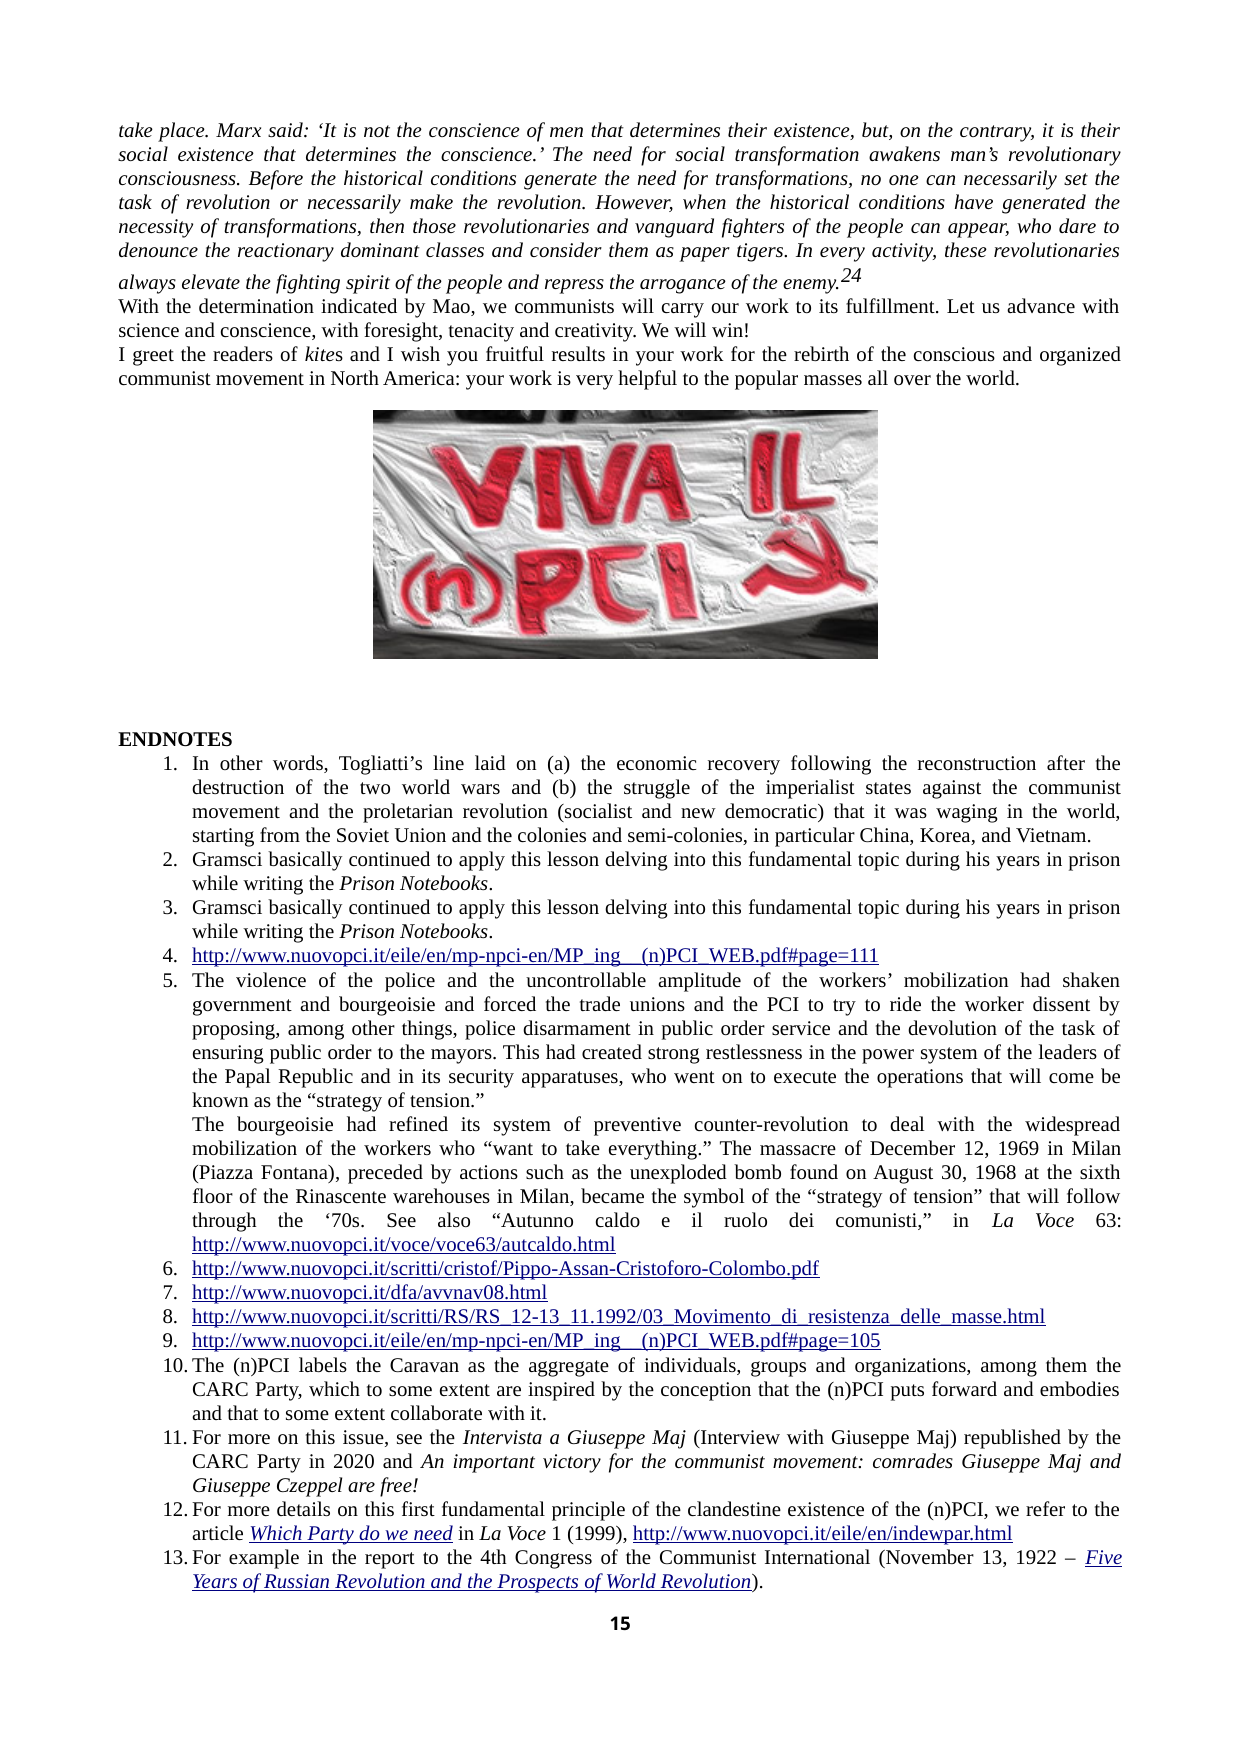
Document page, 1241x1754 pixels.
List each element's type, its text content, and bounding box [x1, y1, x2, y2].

list For more on this issue, see the Intervista a Giuseppe Maj (Interview with Giuseppe Maj) republished by the CARC Party in 2020 and An important victory for the communist movement: comrades Giuseppe Maj and Giuseppe Czeppel are free! [162, 1425, 1122, 1497]
text take place. Marx said: ‘It is not the conscience of men that determines their existence, but, on the contrary, it is their social existence that determines the conscience.’ The need for social transformation awakens man’s revolutionary consciousness. Before the historical conditions generate the need for transformations, no one can necessarily set the task of revolution or necessarily make the revolution. However, when the historical conditions have generated the necessity of transformations, then those revolutionaries and vanguard fighters of the people can appear, who dare to denounce the reactionary dominant classes and consider them as paper tigers. In every activity, these revolutionaries always elevate the fighting spirit of the people and repress the arrogance of the enemy.24 [118, 118, 1122, 294]
picture [373, 410, 878, 659]
list Gramsci basically continued to apply this lesson delving into this fundamental topic during his years in prison while writing the Prison Notebooks. [162, 895, 1122, 943]
text The bourgeoisie had refined its system of preventive counter-revolution to deal with the widespread mobilization of the workers who “want to take everything.” The massacre of December 12, 1969 in Milan (Piazza Fontana), preceded by actions such as the unexploded bomb found on August 30, 1968 at the sixth floor of the Rinascente warehouses in Milan, became the symbol of the “strategy of tension” that will follow through the ‘70s. See also “Autunno caldo e il ruolo dei comunisti,” in La Voce 63: http://www.nuovopci.it/voce/voce63/autcaldo.html [192, 1112, 1122, 1256]
list For example in the report to the 4th Congress of the Communist International (November 13, 1922 – Five Years of Russian Revolution and the Prospects of World Revolution). [162, 1545, 1122, 1593]
list http://www.nuovopci.it/scritti/cristof/Pippo-Assan-Cristoforo-Colombo.pdf [162, 1256, 1122, 1280]
list http://www.nuovopci.it/eile/en/mp-npci-en/MP_ing__(n)PCI_WEB.pdf#page=111 [162, 943, 1122, 967]
list For more details on this first fundamental principle of the clandestine existence of the (n)PCI, we refer to the article Which Party do we need in La Voce 1 (1999), http://www.nuovopci.it/eile/en/indewpar.html [162, 1497, 1122, 1545]
list Gramsci basically continued to apply this lesson delving into this fundamental topic during his years in prison while writing the Prison Notebooks. [162, 847, 1122, 895]
list http://www.nuovopci.it/scritti/RS/RS_12-13_11.1992/03_Movimento_di_resistenza_delle_masse.html [162, 1304, 1122, 1328]
text ENDNOTES [118, 727, 1122, 751]
text With the determination indicated by Mao, we communists will carry our work to its fulfillment. Let us advance with science and conscience, with foresight, tenacity and creativity. We will win! [118, 294, 1122, 342]
list The violence of the police and the uncontrollable amplitude of the workers’ mobilization had shaken government and bourgeoisie and forced the trade unions and the PCI to try to ride the worker dissent by proposing, among other things, police disarmament in public order service and the devolution of the task of ensuring public order to the mayors. This had created strong restlessness in the power system of the leaders of the Papal Republic and in its security apparatuses, who went on to execute the operations that will come be known as the “strategy of tension.” [162, 967, 1122, 1112]
list http://www.nuovopci.it/eile/en/mp-npci-en/MP_ing__(n)PCI_WEB.pdf#page=105 [162, 1328, 1122, 1352]
list http://www.nuovopci.it/dfa/avvnav08.html [162, 1280, 1122, 1304]
list In other words, Togliatti’s line laid on (a) the economic recovery following the reconstruction after the destruction of the two world wars and (b) the struggle of the imperialist states against the communist movement and the proletarian revolution (socialist and new democratic) that it was waging in the world, starting from the Soviet Union and the colonies and semi-colonies, in particular China, Korea, and Vietnam. [162, 751, 1122, 847]
list The (n)PCI labels the Caravan as the aggregate of individuals, groups and organizations, among them the CARC Party, which to some extent are inspired by the conception that the (n)PCI puts forward and embodies and that to some extent collaborate with it. [162, 1352, 1122, 1425]
text I greet the readers of kites and I wish you fruitful results in your work for the rebirth of the conscious and organized communist movement in North America: your work is very helpful to the popular masses all over the world. [118, 342, 1122, 390]
